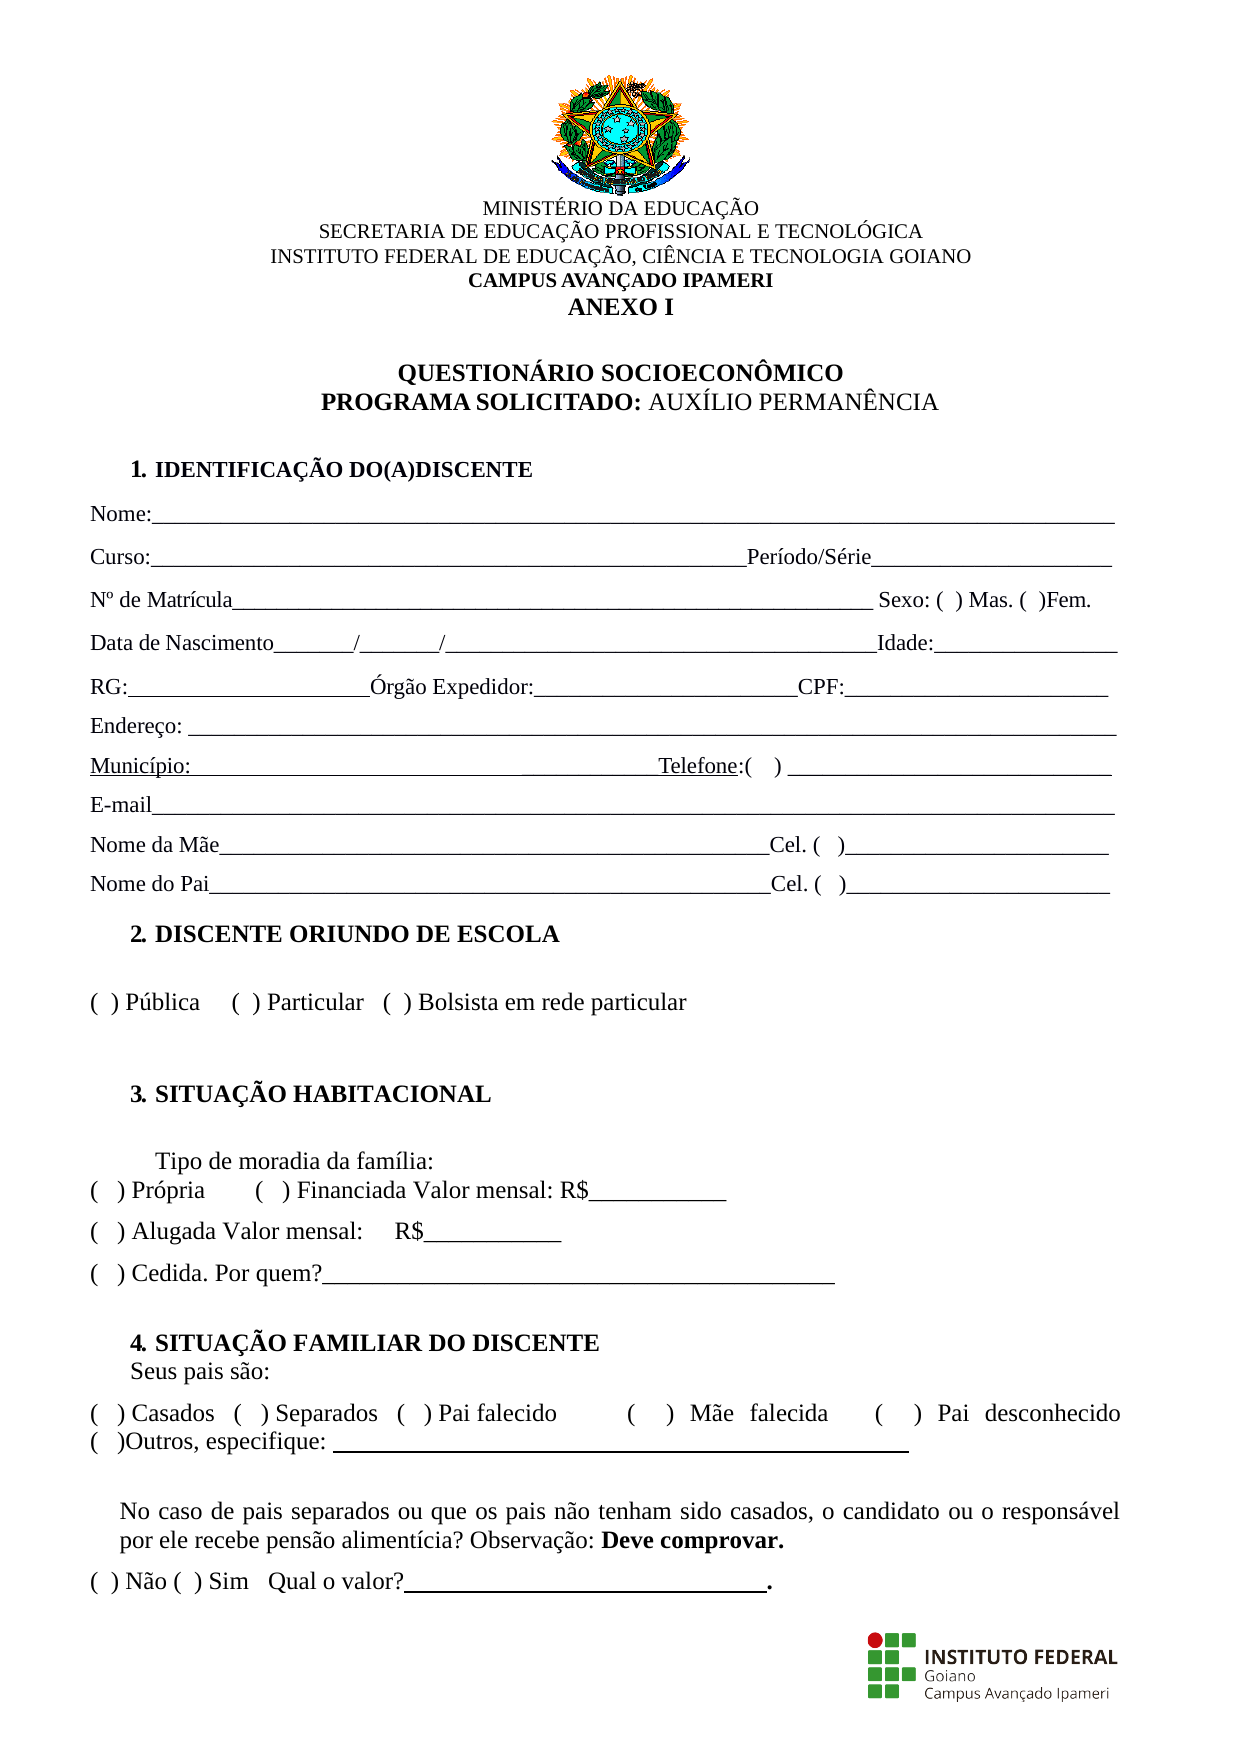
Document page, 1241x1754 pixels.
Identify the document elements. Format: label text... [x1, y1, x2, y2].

list SITUAÇÃO FAMILIAR DO DISCENTE [130, 1328, 1122, 1356]
picture [867, 1632, 1118, 1702]
text Nome do Pai_________________________________________________Cel. ( )_______________________ [90, 870, 1146, 897]
text ( ) Cedida. Por quem?_________________________________________ [90, 1258, 1122, 1286]
list DISCENTE ORIUNDO DE ESCOLA [130, 919, 1122, 948]
text Município: ____________Telefone:( )____________________________ [90, 752, 1122, 778]
text ( ) Pública ( ) Particular ( ) Bolsista em rede particular [90, 987, 1122, 1016]
text ANEXO I [119, 292, 1122, 320]
text ( ) Própria ( ) Financiada Valor mensal: R$___________ [90, 1175, 1122, 1204]
picture [551, 75, 690, 196]
text Nome da Mãe________________________________________________Cel. ( )_______________________ [90, 831, 1146, 857]
text Tipo de moradia da família: [155, 1146, 1122, 1175]
text ( ) Alugada Valor mensal: R$___________ [90, 1216, 1122, 1245]
text Data de Nascimento_______/_______/______________________________________Idade:________________ [90, 629, 1122, 656]
text Curso:____________________________________________________Período/Série_____________________ [90, 543, 1122, 569]
list IDENTIFICAÇÃO DO(A)DISCENTE [130, 454, 1122, 483]
text ( ) Não ( ) Sim Qual o valor? . [90, 1566, 1122, 1595]
text PROGRAMA SOLICITADO: AUXÍLIO PERMANÊNCIA [119, 387, 1141, 416]
subtitle QUESTIONÁRIO SOCIOECONÔMICO [119, 358, 1122, 387]
text Nome:____________________________________________________________________________________ [90, 500, 1122, 526]
text Seus pais são: [130, 1356, 1122, 1385]
text E-mail____________________________________________________________________________________ [90, 791, 1146, 818]
text ( ) Casados ( ) Separados ( ) Pai falecido ( ) Mãe falecida ( ) Pai desconhecido ( )Outros, especifique: [90, 1398, 1122, 1455]
text Nº de Matrícula__________________________________________________________ Sexo: ( ) Mas. ( )Fem. [90, 586, 1122, 613]
list SITUAÇÃO HABITACIONAL [130, 1079, 1122, 1108]
text RG: Órgão Expedidor:_______________________CPF:_______________________ [90, 673, 1122, 699]
text No caso de pais separados ou que os pais não tenham sido casados, o candidato ou o responsável por ele recebe pensão alimentícia? Observação: Deve comprovar. [119, 1496, 1122, 1554]
text Endereço: _________________________________________________________________________________ [90, 712, 1122, 739]
